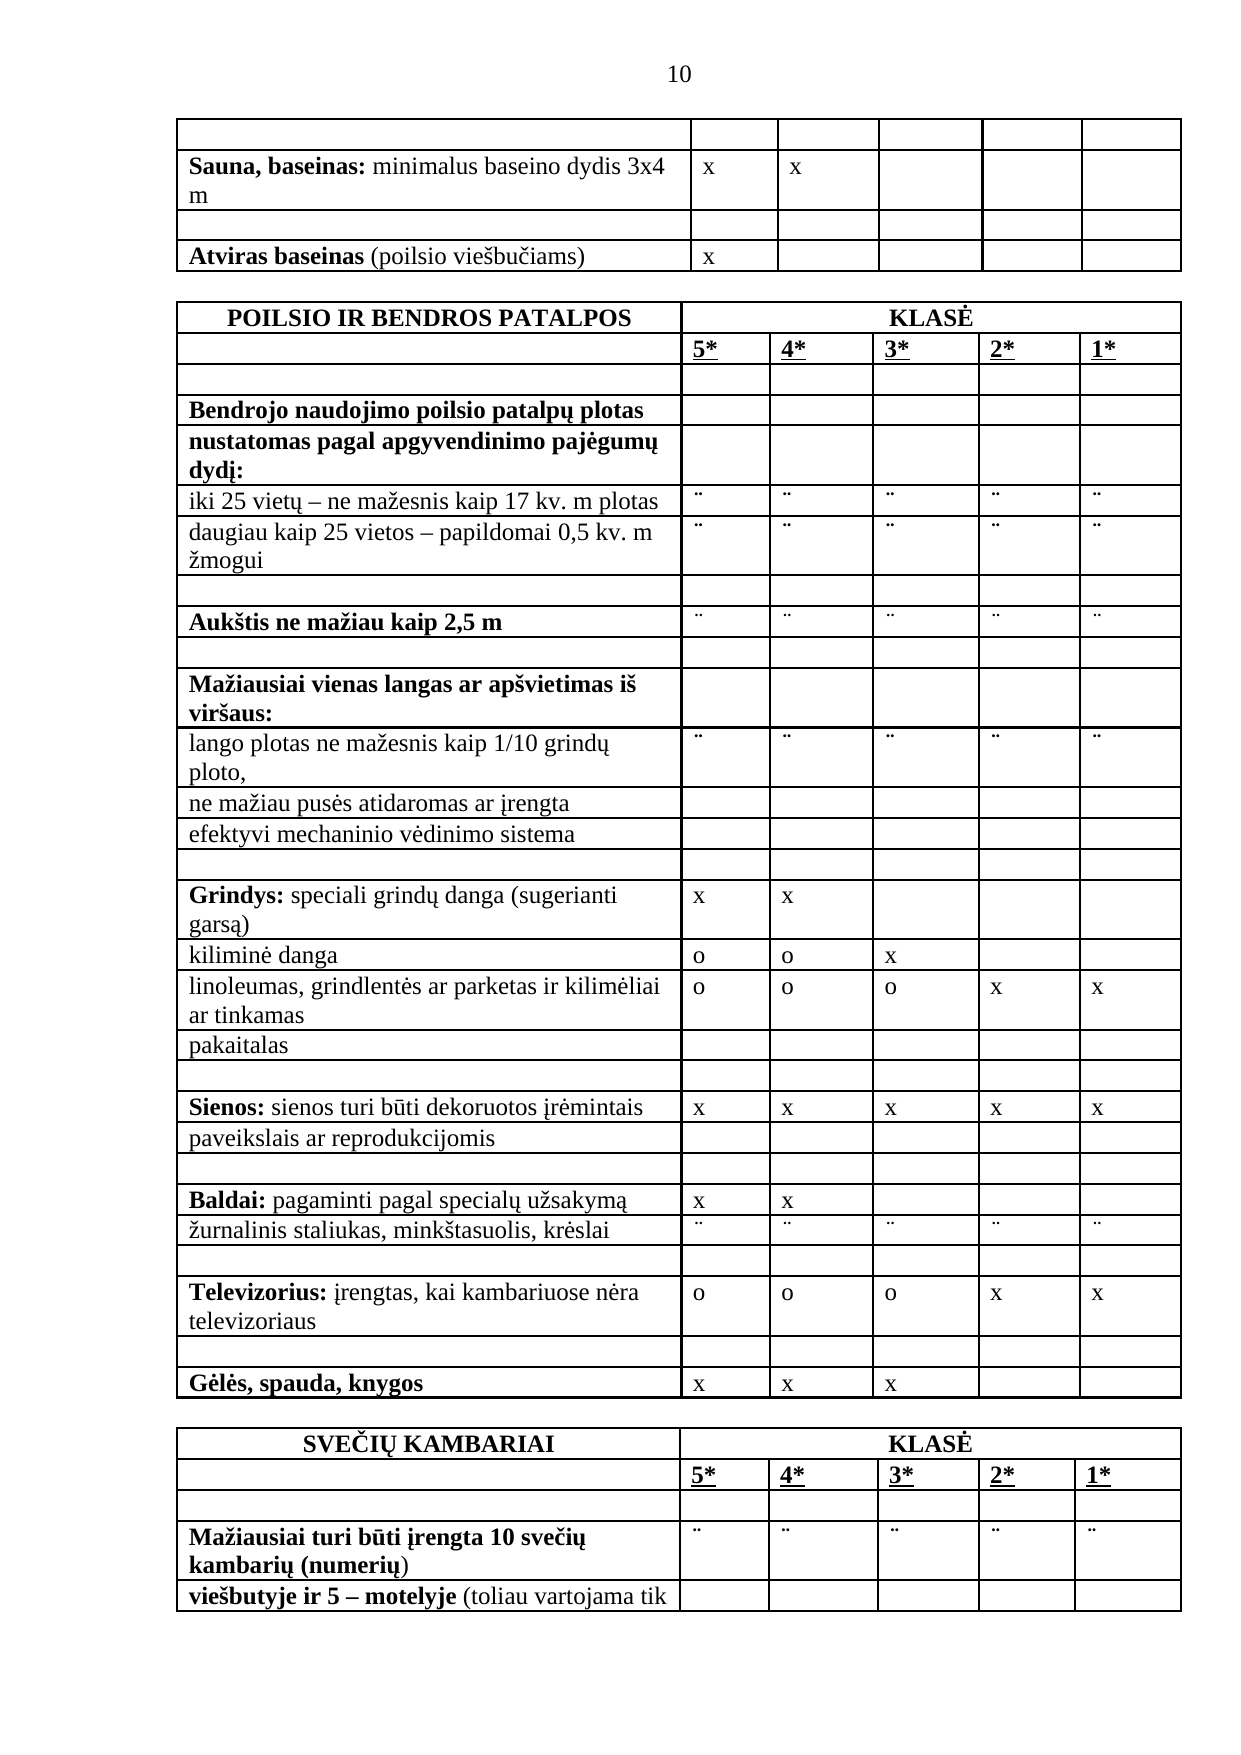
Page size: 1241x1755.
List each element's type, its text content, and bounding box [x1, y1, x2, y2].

table_cell ¨ [1081, 486, 1180, 515]
table_cell ¨ [683, 607, 769, 636]
table_cell [1081, 426, 1180, 484]
table_cell [178, 365, 680, 393]
table_cell [984, 151, 1081, 208]
table_cell Mažiausiai vienas langas ar apšvietimas iš viršaus: [178, 669, 680, 726]
table_cell [980, 1246, 1079, 1275]
table_cell [874, 1123, 978, 1152]
table_cell [683, 1061, 769, 1090]
table_cell [1081, 1031, 1180, 1059]
table_cell [1076, 1491, 1180, 1520]
table_cell [692, 120, 777, 149]
table_cell kiliminė danga [178, 940, 680, 969]
table_cell Atviras baseinas (poilsio viešbučiams) [178, 241, 690, 270]
table_cell [681, 1581, 768, 1610]
table_cell daugiau kaip 25 vietos – papildomai 0,5 kv. m žmogui [178, 517, 680, 574]
table_cell [779, 241, 878, 270]
table_cell [874, 850, 978, 878]
table_cell o [874, 1277, 978, 1335]
table_cell [880, 120, 981, 149]
table_cell x [980, 1092, 1079, 1121]
table_cell [683, 819, 769, 848]
table_cell [880, 241, 981, 270]
table_cell ¨ [874, 607, 978, 636]
table_cell x [1081, 1092, 1180, 1121]
table_cell [178, 1154, 680, 1183]
table_cell ¨ [683, 486, 769, 515]
table_cell [178, 1061, 680, 1090]
table_cell ¨ [980, 1522, 1074, 1579]
table_cell x [771, 1368, 872, 1396]
table_cell [874, 788, 978, 817]
table_cell o [683, 971, 769, 1028]
table_cell [874, 426, 978, 484]
table_cell [980, 365, 1079, 393]
table_cell paveikslais ar reprodukcijomis [178, 1123, 680, 1152]
table_cell [178, 850, 680, 878]
table_cell [980, 396, 1079, 424]
table_cell [980, 669, 1079, 726]
table_cell linoleumas, grindlentės ar parketas ir kilimėliai ar tinkamas [178, 971, 680, 1028]
table_cell [1081, 1246, 1180, 1275]
table_cell [874, 1061, 978, 1090]
table_cell ¨ [980, 486, 1079, 515]
table_cell [1081, 576, 1180, 605]
table_cell [980, 788, 1079, 817]
table_cell 2* [980, 1460, 1074, 1489]
table_cell [980, 1154, 1079, 1183]
table_cell [1083, 211, 1180, 239]
table_cell [874, 638, 978, 667]
table_cell [984, 241, 1081, 270]
table_cell [980, 1061, 1079, 1090]
table_cell [779, 211, 878, 239]
table_cell 2* [980, 334, 1079, 363]
table_cell o [771, 971, 872, 1028]
table_cell ¨ [771, 607, 872, 636]
table_cell [874, 1185, 978, 1213]
table_cell x [683, 1185, 769, 1213]
table_cell [771, 819, 872, 848]
table_cell [1083, 120, 1180, 149]
table_cell Aukštis ne mažiau kaip 2,5 m [178, 607, 680, 636]
table_cell pakaitalas [178, 1031, 680, 1059]
table_cell [683, 1031, 769, 1059]
table_cell [771, 1061, 872, 1090]
table_cell [178, 211, 690, 239]
table_cell [1081, 1185, 1180, 1213]
table_cell 5* [681, 1460, 768, 1489]
table_cell o [874, 971, 978, 1028]
table_cell Televizorius: įrengtas, kai kambariuose nėra televizoriaus [178, 1277, 680, 1335]
table_cell ¨ [683, 1216, 769, 1244]
table_cell Bendrojo naudojimo poilsio patalpų plotas [178, 396, 680, 424]
table_cell [683, 638, 769, 667]
table_cell [1081, 850, 1180, 878]
table_cell [683, 850, 769, 878]
table_cell Baldai: pagaminti pagal specialų užsakymą [178, 1185, 680, 1213]
table_cell ¨ [980, 1216, 1079, 1244]
table_cell ¨ [980, 517, 1079, 574]
table_cell 5* [683, 334, 769, 363]
table_cell [1081, 1337, 1180, 1366]
table_cell [980, 940, 1079, 969]
table_cell [1081, 1154, 1180, 1183]
table_cell [771, 850, 872, 878]
table_cell x [874, 940, 978, 969]
table_cell [178, 1337, 680, 1366]
table_cell [683, 1337, 769, 1366]
table_cell [1081, 940, 1180, 969]
table_cell [178, 576, 680, 605]
table_cell 4* [770, 1460, 877, 1489]
table_cell [980, 1491, 1074, 1520]
table_cell [874, 881, 978, 938]
table_cell 1* [1076, 1460, 1180, 1489]
table_cell o [771, 1277, 872, 1335]
table_cell ¨ [874, 517, 978, 574]
table_cell x [683, 1092, 769, 1121]
table_cell [683, 396, 769, 424]
table_cell [681, 1491, 768, 1520]
table_cell [874, 1031, 978, 1059]
table_header KLASĖ [681, 1429, 1180, 1458]
table_cell ¨ [879, 1522, 978, 1579]
table_header SVEČIŲ KAMBARIAI [178, 1429, 679, 1458]
table_cell [771, 669, 872, 726]
table_cell Mažiausiai turi būti įrengta 10 svečių kambarių (numerių) [178, 1522, 679, 1579]
table_cell x [692, 151, 777, 208]
table_cell [683, 1123, 769, 1152]
table_cell [178, 334, 680, 363]
table_cell ¨ [1081, 607, 1180, 636]
table_cell ¨ [980, 729, 1079, 786]
table_cell [779, 120, 878, 149]
table_cell [1081, 1368, 1180, 1396]
table_cell x [874, 1092, 978, 1121]
table_cell Gėlės, spauda, knygos [178, 1368, 680, 1396]
table_cell [683, 788, 769, 817]
table_cell x [1081, 971, 1180, 1028]
table_cell x [771, 881, 872, 938]
table_cell o [683, 1277, 769, 1335]
table_cell ¨ [770, 1522, 877, 1579]
table_cell [980, 1123, 1079, 1152]
table_cell [1076, 1581, 1180, 1610]
table_cell [683, 365, 769, 393]
table_cell [874, 1246, 978, 1275]
table_cell x [771, 1092, 872, 1121]
table_cell o [683, 940, 769, 969]
table_cell [984, 211, 1081, 239]
table_cell ne mažiau pusės atidaromas ar įrengta [178, 788, 680, 817]
table_cell x [874, 1368, 978, 1396]
table_cell [1081, 788, 1180, 817]
table_cell [980, 638, 1079, 667]
table_cell ¨ [874, 486, 978, 515]
table_cell [1081, 1123, 1180, 1152]
table_cell [683, 1246, 769, 1275]
table_cell ¨ [1081, 517, 1180, 574]
table_cell viešbutyje ir 5 – motelyje (toliau vartojama tik [178, 1581, 679, 1610]
table_cell [683, 426, 769, 484]
table_cell x [692, 241, 777, 270]
table_cell [1083, 151, 1180, 208]
table_cell Sauna, baseinas: minimalus baseino dydis 3x4 m [178, 151, 690, 208]
table_cell [1081, 365, 1180, 393]
table_cell 1* [1081, 334, 1180, 363]
table_cell nustatomas pagal apgyvendinimo pajėgumų dydį: [178, 426, 680, 484]
table_cell [771, 576, 872, 605]
table_cell [980, 819, 1079, 848]
table_cell [874, 576, 978, 605]
table_cell [771, 1154, 872, 1183]
table_cell [771, 396, 872, 424]
table_cell [683, 669, 769, 726]
table_cell [874, 1154, 978, 1183]
table_cell iki 25 vietų – ne mažesnis kaip 17 kv. m plotas [178, 486, 680, 515]
table_cell [874, 819, 978, 848]
table_cell ¨ [683, 517, 769, 574]
table_cell žurnalinis staliukas, minkštasuolis, krėslai [178, 1216, 680, 1244]
table_cell [874, 365, 978, 393]
table_cell x [980, 1277, 1079, 1335]
table_cell [1081, 819, 1180, 848]
table_cell [980, 1581, 1074, 1610]
table_header KLASĖ [683, 303, 1180, 332]
table_cell ¨ [980, 607, 1079, 636]
table_cell ¨ [681, 1522, 768, 1579]
table_cell [879, 1491, 978, 1520]
table_cell x [771, 1185, 872, 1213]
table_cell [880, 211, 981, 239]
table_cell 3* [874, 334, 978, 363]
table_cell ¨ [771, 1216, 872, 1244]
table_cell ¨ [1081, 729, 1180, 786]
table_cell [770, 1491, 877, 1520]
table_cell lango plotas ne mažesnis kaip 1/10 grindų ploto, [178, 729, 680, 786]
table_cell [771, 788, 872, 817]
table_cell [178, 120, 690, 149]
table_cell ¨ [874, 729, 978, 786]
table_cell [1081, 396, 1180, 424]
table_cell [1081, 638, 1180, 667]
table_cell x [980, 971, 1079, 1028]
table_cell [771, 1031, 872, 1059]
table_cell [692, 211, 777, 239]
table_cell ¨ [1081, 1216, 1180, 1244]
table_cell [771, 1123, 872, 1152]
table_cell Sienos: sienos turi būti dekoruotos įrėmintais [178, 1092, 680, 1121]
table_cell [771, 426, 872, 484]
table_cell ¨ [771, 517, 872, 574]
table_cell efektyvi mechaninio vėdinimo sistema [178, 819, 680, 848]
table_cell ¨ [771, 729, 872, 786]
table_cell [771, 365, 872, 393]
table_cell x [683, 881, 769, 938]
table_cell [1081, 669, 1180, 726]
table_cell [980, 1337, 1079, 1366]
table_cell ¨ [683, 729, 769, 786]
table_cell ¨ [771, 486, 872, 515]
table_cell [178, 638, 680, 667]
table_cell Grindys: speciali grindų danga (sugerianti garsą) [178, 881, 680, 938]
table_cell 4* [771, 334, 872, 363]
table_cell x [1081, 1277, 1180, 1335]
table_cell [879, 1581, 978, 1610]
table_cell [980, 850, 1079, 878]
table_cell [771, 638, 872, 667]
table_cell [980, 426, 1079, 484]
table_cell [980, 1185, 1079, 1213]
table_cell ¨ [874, 1216, 978, 1244]
table_cell x [683, 1368, 769, 1396]
table_cell [1083, 241, 1180, 270]
table_cell [980, 1031, 1079, 1059]
table_cell [1081, 881, 1180, 938]
table_cell [874, 396, 978, 424]
table_cell [980, 1368, 1079, 1396]
table_cell [984, 120, 1081, 149]
table_cell [178, 1460, 679, 1489]
table_cell [683, 576, 769, 605]
table_header POILSIO IR BENDROS PATALPOS [178, 303, 680, 332]
table_cell [980, 576, 1079, 605]
table_cell [770, 1581, 877, 1610]
table_cell [1081, 1061, 1180, 1090]
table_cell [771, 1337, 872, 1366]
table_cell [683, 1154, 769, 1183]
table_cell [980, 881, 1079, 938]
table_cell [178, 1246, 680, 1275]
table_cell 3* [879, 1460, 978, 1489]
table_cell [178, 1491, 679, 1520]
table_cell ¨ [1076, 1522, 1180, 1579]
table_cell [874, 1337, 978, 1366]
table_cell [771, 1246, 872, 1275]
table_cell x [779, 151, 878, 208]
table_cell o [771, 940, 872, 969]
table_cell [874, 669, 978, 726]
table_cell [880, 151, 981, 208]
